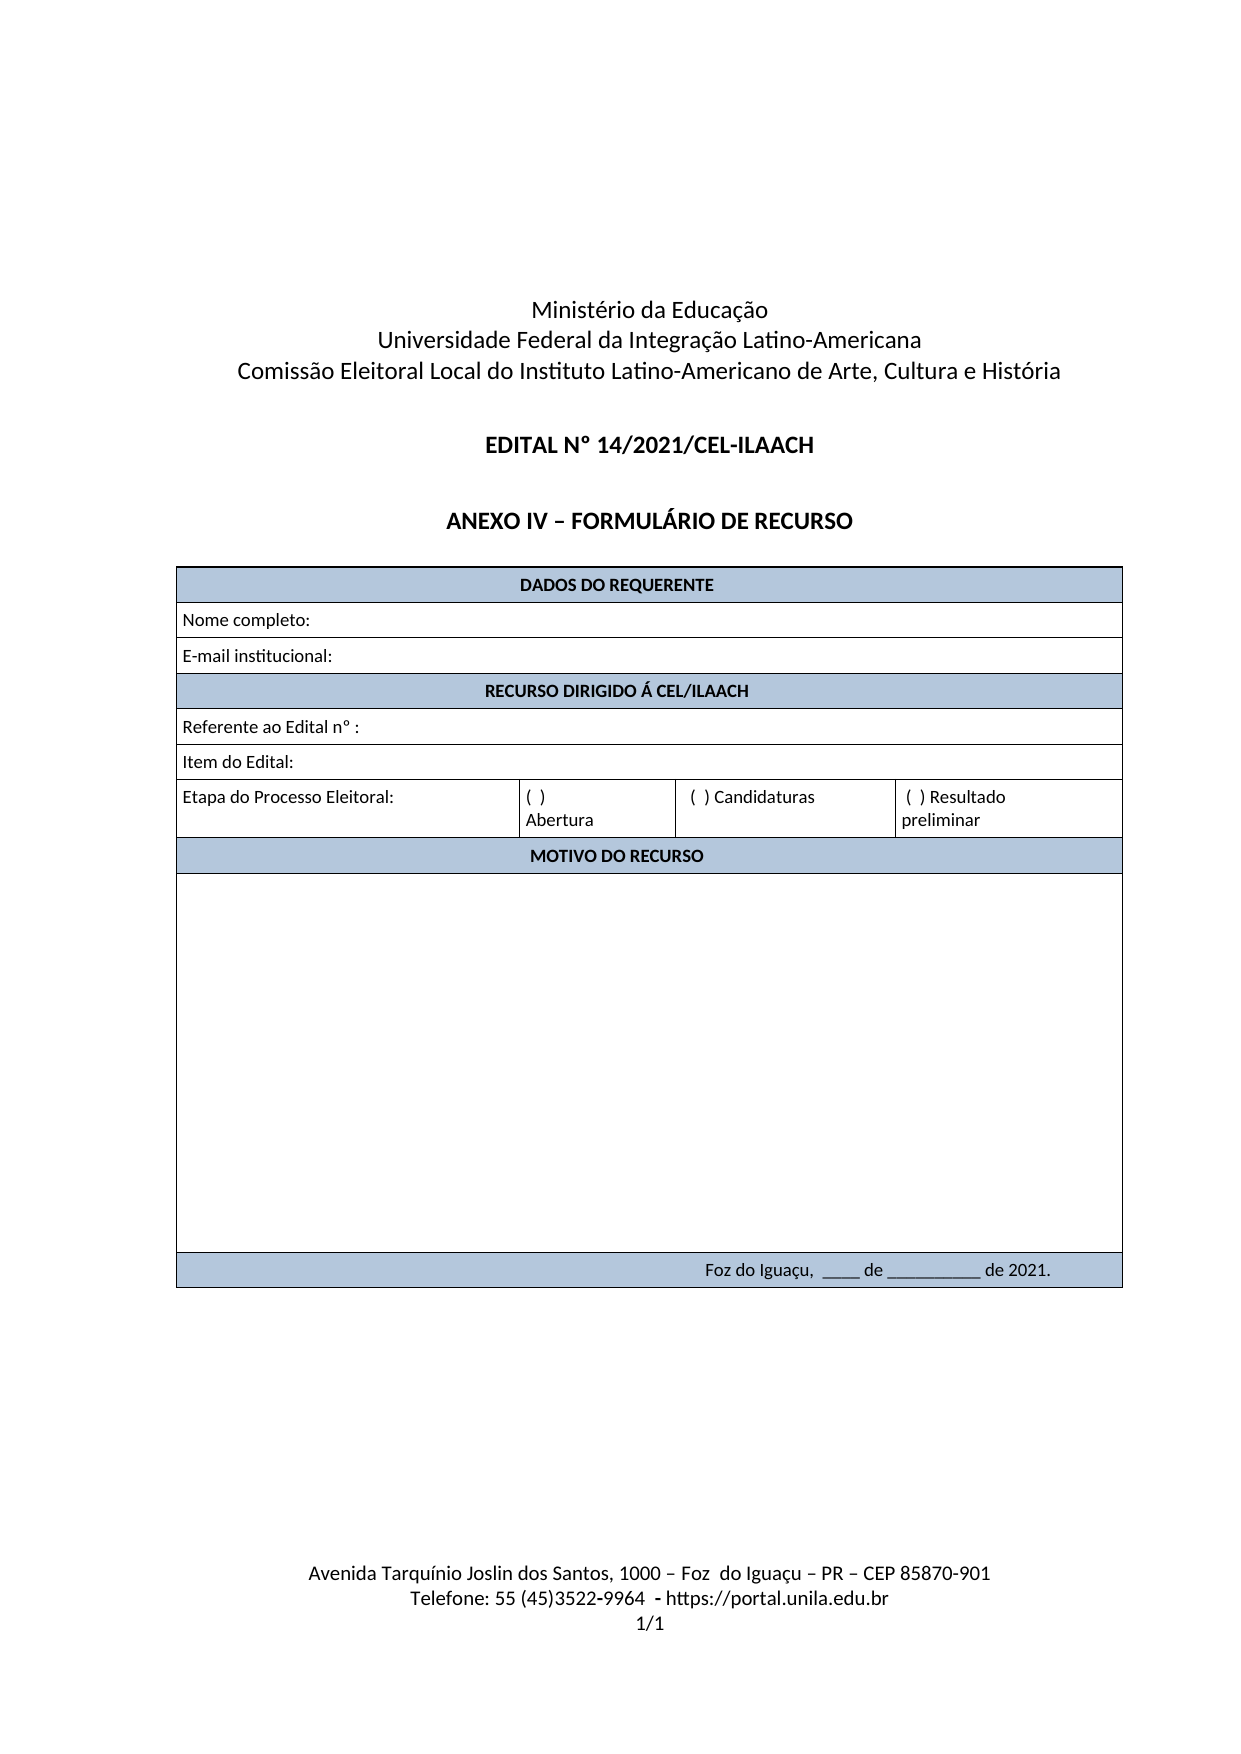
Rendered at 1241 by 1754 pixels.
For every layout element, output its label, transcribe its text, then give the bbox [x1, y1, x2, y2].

table_cell RECURSO DIRIGIDO Á CEL/ILAACH [177, 674, 1122, 708]
table_cell MOTIVO DO RECURSO [177, 838, 1122, 873]
text ANEXO IV – FORMULÁRIO DE RECURSO [177, 505, 1122, 536]
table_cell Foz do Iguaçu, ____ de __________ de 2021. [177, 1253, 1122, 1287]
table_cell [177, 874, 1122, 1252]
table_cell Nome completo: [177, 603, 1122, 637]
table_cell Etapa do Processo Eleitoral: [177, 780, 519, 837]
table_cell ( ) Candidaturas [676, 780, 895, 837]
table_cell Referente ao Edital nº : [177, 709, 1122, 743]
table_cell ( ) Abertura [520, 780, 675, 837]
table_cell E-mail institucional: [177, 638, 1122, 673]
text EDITAL Nº 14/2021/CEL-ILAACH [177, 430, 1122, 460]
table_header DADOS DO REQUERENTE [177, 568, 1122, 602]
table_cell Item do Edital: [177, 745, 1122, 779]
table_cell ( ) Resultado preliminar [896, 780, 1122, 837]
